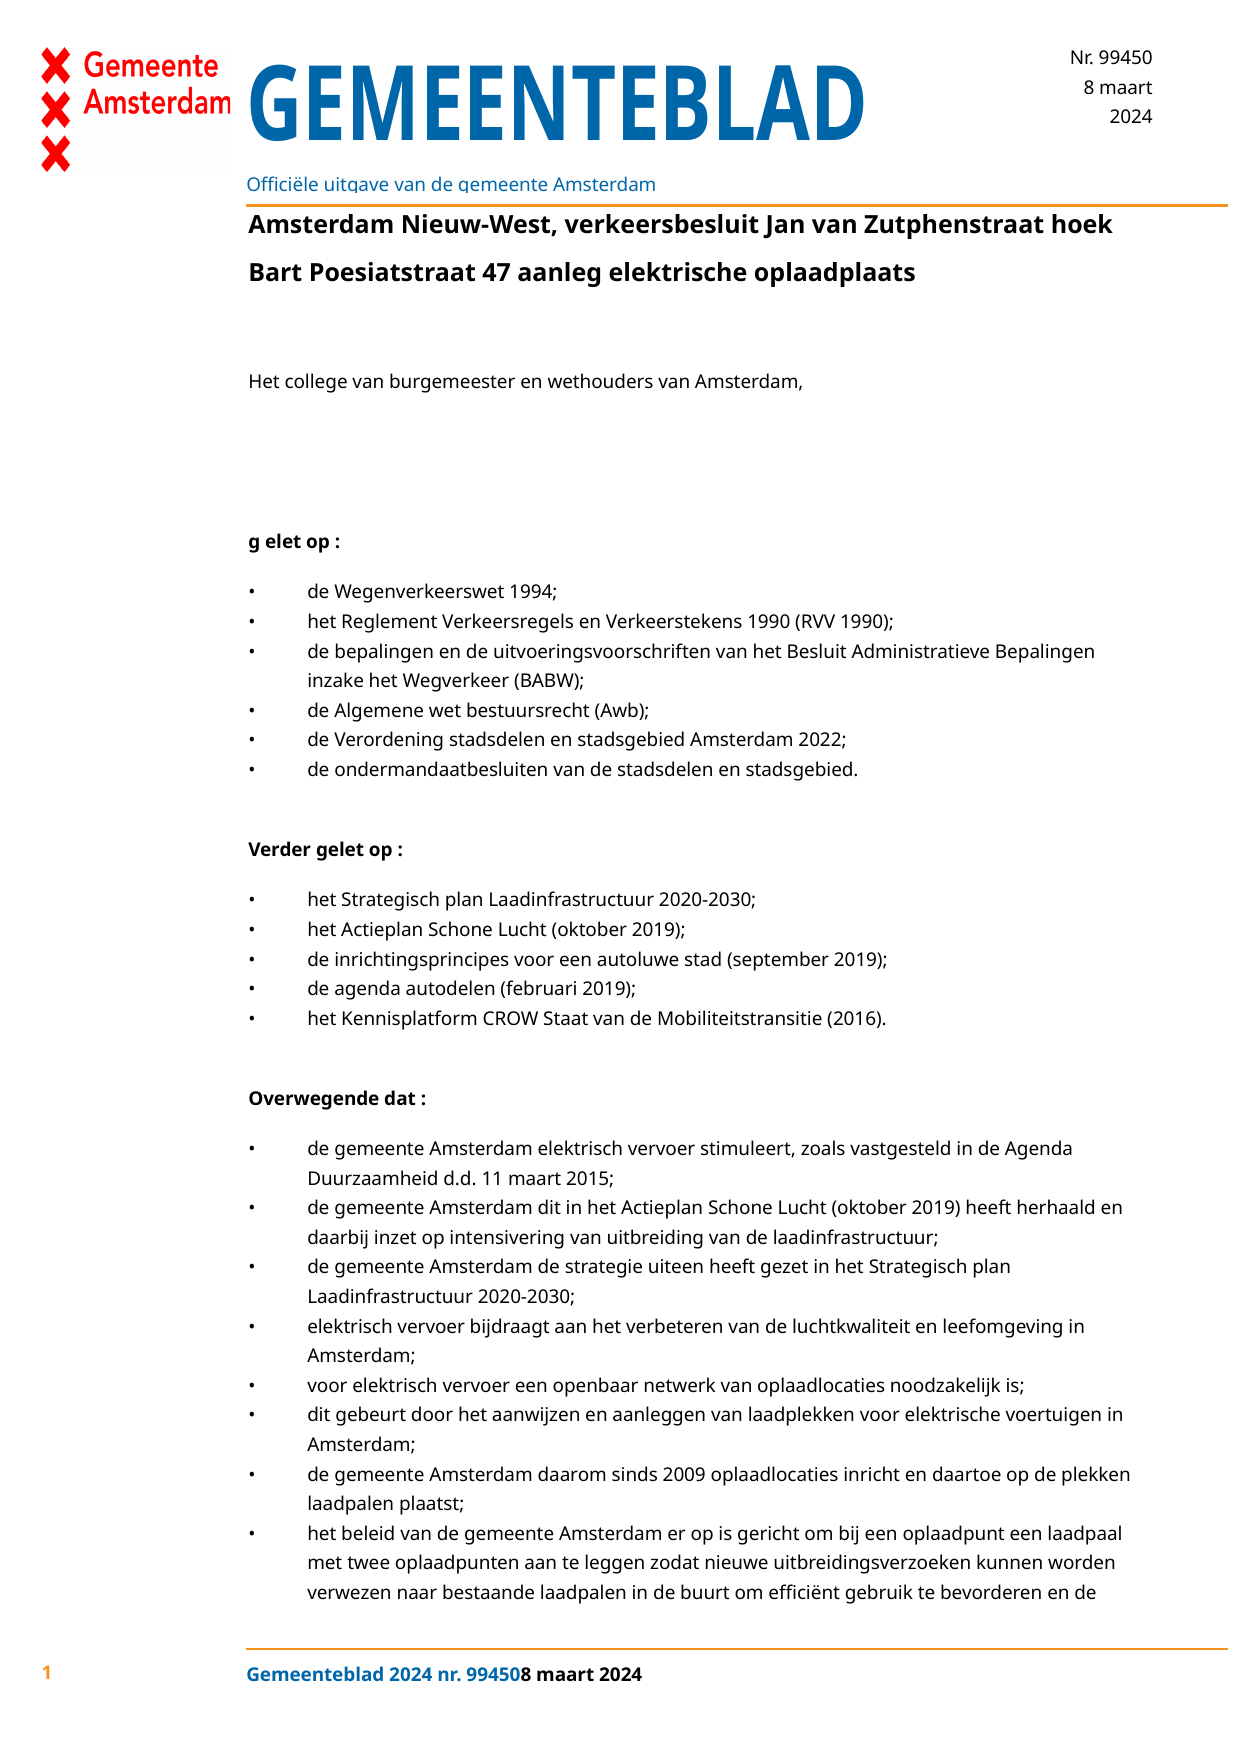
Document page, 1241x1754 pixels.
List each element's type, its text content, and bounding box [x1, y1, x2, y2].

text Verder gelet op : [248, 836, 1152, 862]
list de Verordening stadsdelen en stadsgebied Amsterdam 2022; [248, 727, 1152, 752]
list de gemeente Amsterdam daarom sinds 2009 oplaadlocaties inricht en daartoe op de plekken laadpalen plaatst; [248, 1461, 1152, 1516]
list het Kennisplatform CROW Staat van de Mobiliteitstransitie (2016). [248, 1005, 1152, 1031]
list het Reglement Verkeersregels en Verkeerstekens 1990 (RVV 1990); [248, 608, 1152, 634]
list de bepalingen en de uitvoeringsvoorschriften van het Besluit Administratieve Bepalingen inzake het Wegverkeer (BABW); [248, 638, 1152, 693]
list de inrichtingsprincipes voor een autoluwe stad (september 2019); [248, 946, 1152, 971]
list de ondermandaatbesluiten van de stadsdelen en stadsgebied. [248, 756, 1152, 782]
list de gemeente Amsterdam dit in het Actieplan Schone Lucht (oktober 2019) heeft herhaald en daarbij inzet op intensivering van uitbreiding van de laadinfrastructuur; [248, 1194, 1152, 1250]
list de gemeente Amsterdam de strategie uiteen heeft gezet in het Strategisch plan Laadinfrastructuur 2020-2030; [248, 1254, 1152, 1309]
text Overwegende dat : [248, 1085, 1152, 1111]
list het Actieplan Schone Lucht (oktober 2019); [248, 916, 1152, 942]
list de gemeente Amsterdam elektrisch vervoer stimuleert, zoals vastgesteld in de Agenda Duurzaamheid d.d. 11 maart 2015; [248, 1135, 1152, 1191]
picture [41, 47, 231, 172]
list de Wegenverkeerswet 1994; [248, 579, 1152, 604]
list dit gebeurt door het aanwijzen en aanleggen van laadplekken voor elektrische voertuigen in Amsterdam; [248, 1402, 1152, 1457]
list het beleid van de gemeente Amsterdam er op is gericht om bij een oplaadpunt een laadpaal met twee oplaadpunten aan te leggen zodat nieuwe uitbreidingsverzoeken kunnen worden verwezen naar bestaande laadpalen in de buurt om efficiënt gebruik te bevorderen en de [248, 1520, 1152, 1605]
text g elet op : [248, 528, 1152, 554]
text Amsterdam Nieuw-West, verkeersbesluit Jan van Zutphenstraat hoek Bart Poesiatstraat 47 aanleg elektrische oplaadplaats [248, 207, 1152, 288]
list de agenda autodelen (februari 2019); [248, 975, 1152, 1001]
list voor elektrisch vervoer een openbaar netwerk van oplaadlocaties noodzakelijk is; [248, 1372, 1152, 1398]
list het Strategisch plan Laadinfrastructuur 2020-2030; [248, 887, 1152, 912]
list de Algemene wet bestuursrecht (Awb); [248, 697, 1152, 723]
text Het college van burgemeester en wethouders van Amsterdam, [248, 368, 1152, 394]
list elektrisch vervoer bijdraagt aan het verbeteren van de luchtkwaliteit en leefomgeving in Amsterdam; [248, 1313, 1152, 1368]
